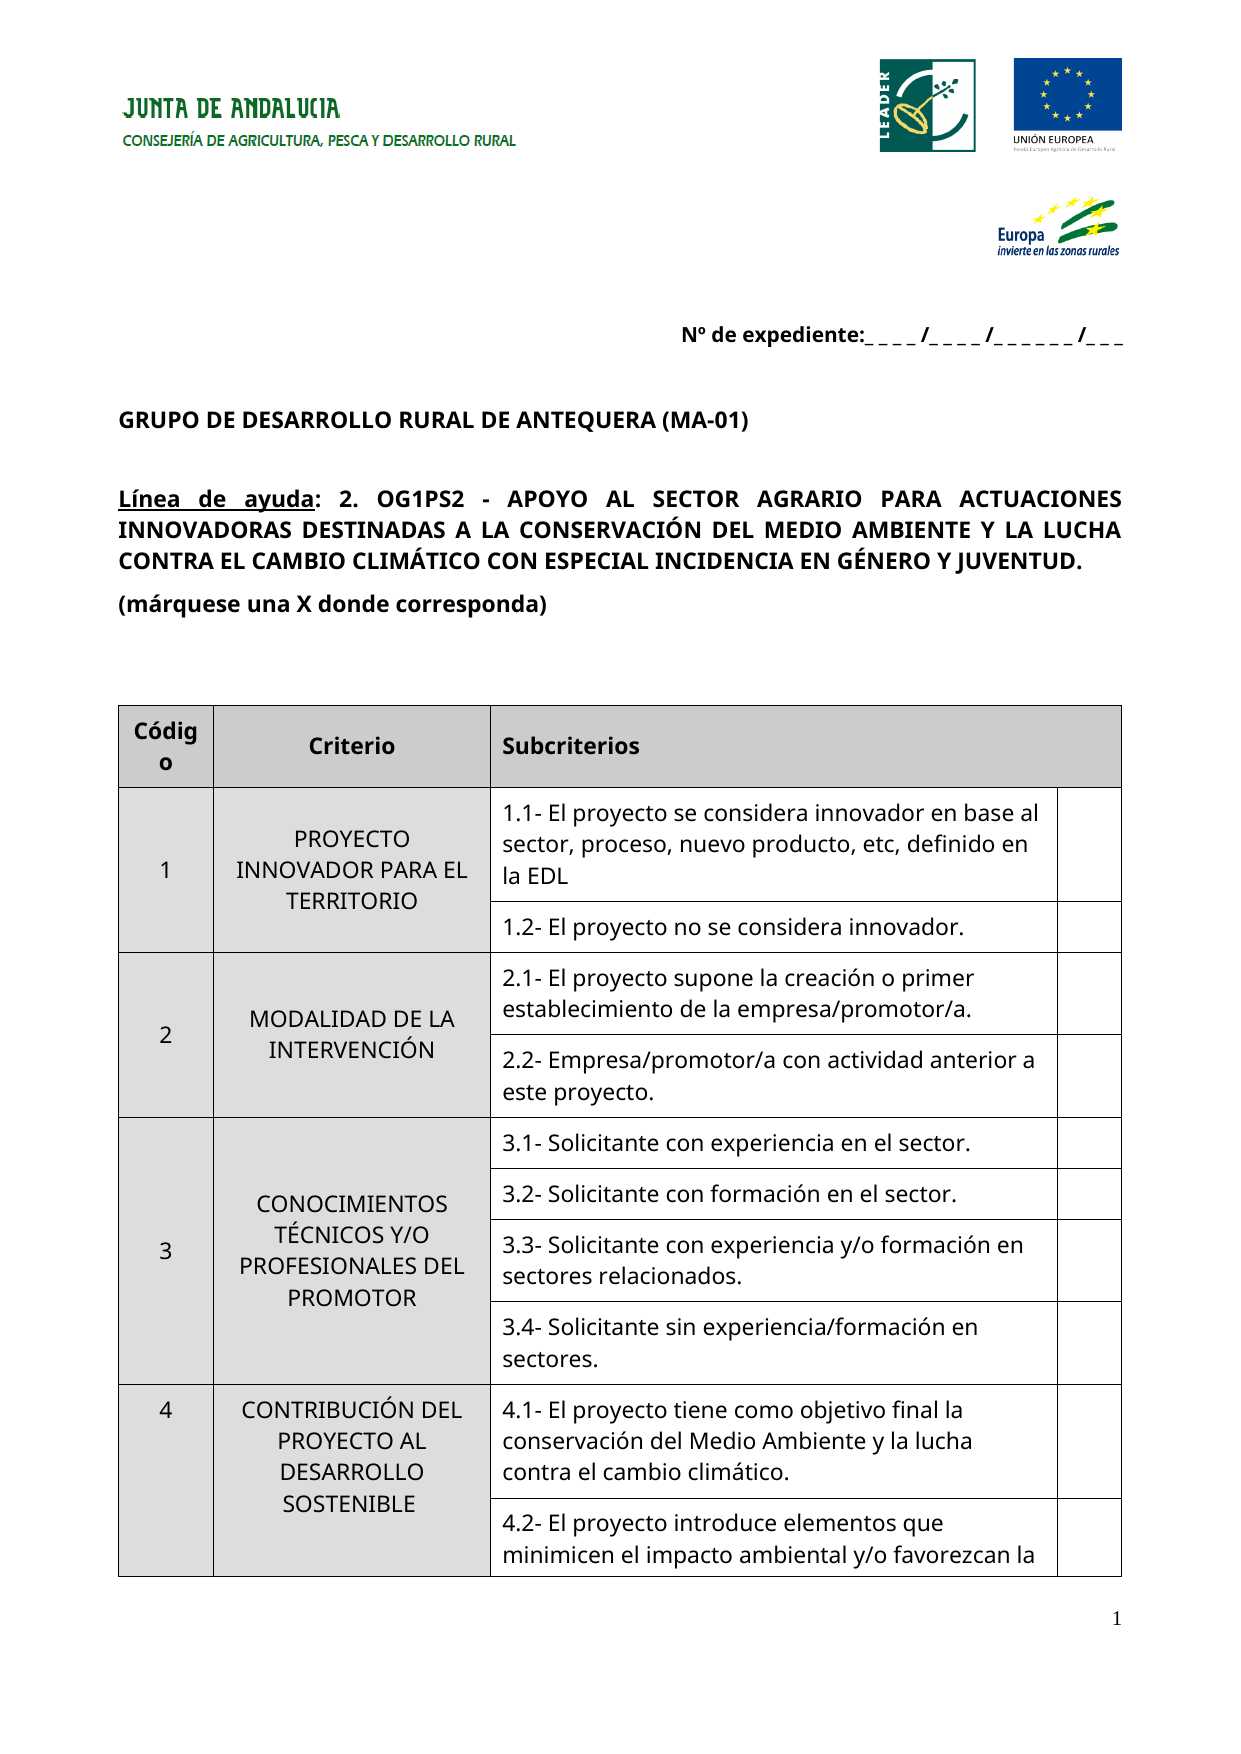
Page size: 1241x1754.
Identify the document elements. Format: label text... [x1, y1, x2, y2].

text Nº de expediente:_ _ _ _ /_ _ _ _ /_ _ _ _ _ _ /_ _ _ [118, 317, 1123, 349]
table_cell 3 [119, 1118, 213, 1384]
table_cell [1058, 1499, 1121, 1576]
table_cell 2.1- El proyecto supone la creación o primer establecimiento de la empresa/promotor/a. [491, 953, 1057, 1034]
table_header Código [119, 706, 213, 787]
table_cell 1.2- El proyecto no se considera innovador. [491, 902, 1057, 952]
table_cell 1.1- El proyecto se considera innovador en base al sector, proceso, nuevo producto, etc, definido en la EDL [491, 788, 1057, 901]
table_cell 3.4- Solicitante sin experiencia/formación en sectores. [491, 1302, 1057, 1384]
text (márquese una X donde corresponda) [118, 588, 1123, 620]
table_cell [1058, 1220, 1121, 1301]
table_cell [1058, 1035, 1121, 1117]
table_cell [1058, 902, 1121, 952]
table_cell 4 [119, 1385, 213, 1576]
table_cell 3.3- Solicitante con experiencia y/o formación en sectores relacionados. [491, 1220, 1057, 1301]
text Línea de ayuda: 2. OG1PS2 - APOYO AL SECTOR AGRARIO PARA ACTUACIONES INNOVADORAS DESTINADAS A LA CONSERVACIÓN DEL MEDIO AMBIENTE Y LA LUCHA CONTRA EL CAMBIO CLIMÁTICO CON ESPECIAL INCIDENCIA EN GÉNERO Y JUVENTUD. [118, 483, 1123, 577]
table_cell [1058, 1169, 1121, 1219]
table_cell CONTRIBUCIÓN DEL PROYECTO AL DESARROLLO SOSTENIBLE [214, 1385, 490, 1576]
table_cell PROYECTO INNOVADOR PARA EL TERRITORIO [214, 788, 490, 952]
table_cell [1058, 953, 1121, 1034]
table_cell [1058, 1385, 1121, 1497]
table_cell 3.1- Solicitante con experiencia en el sector. [491, 1118, 1057, 1168]
picture [122, 94, 521, 149]
table_cell CONOCIMIENTOS TÉCNICOS Y/O PROFESIONALES DEL PROMOTOR [214, 1118, 490, 1384]
table_cell 1 [119, 788, 213, 952]
table_cell [1058, 788, 1121, 901]
table_header Criterio [214, 706, 490, 787]
table_cell 4.1- El proyecto tiene como objetivo final la conservación del Medio Ambiente y la lucha contra el cambio climático. [491, 1385, 1057, 1497]
table_cell 4.2- El proyecto introduce elementos que minimicen el impacto ambiental y/o favorezcan la [491, 1499, 1057, 1576]
table_cell MODALIDAD DE LA INTERVENCIÓN [214, 953, 490, 1117]
picture [1013, 58, 1122, 152]
table_cell 2.2- Empresa/promotor/a con actividad anterior a este proyecto. [491, 1035, 1057, 1117]
table_cell 2 [119, 953, 213, 1117]
table_cell [1058, 1118, 1121, 1168]
table_cell [1058, 1302, 1121, 1384]
table_cell 3.2- Solicitante con formación en el sector. [491, 1169, 1057, 1219]
table_header Subcriterios [491, 706, 1121, 787]
text GRUPO DE DESARROLLO RURAL DE ANTEQUERA (MA-01) [118, 404, 1117, 435]
